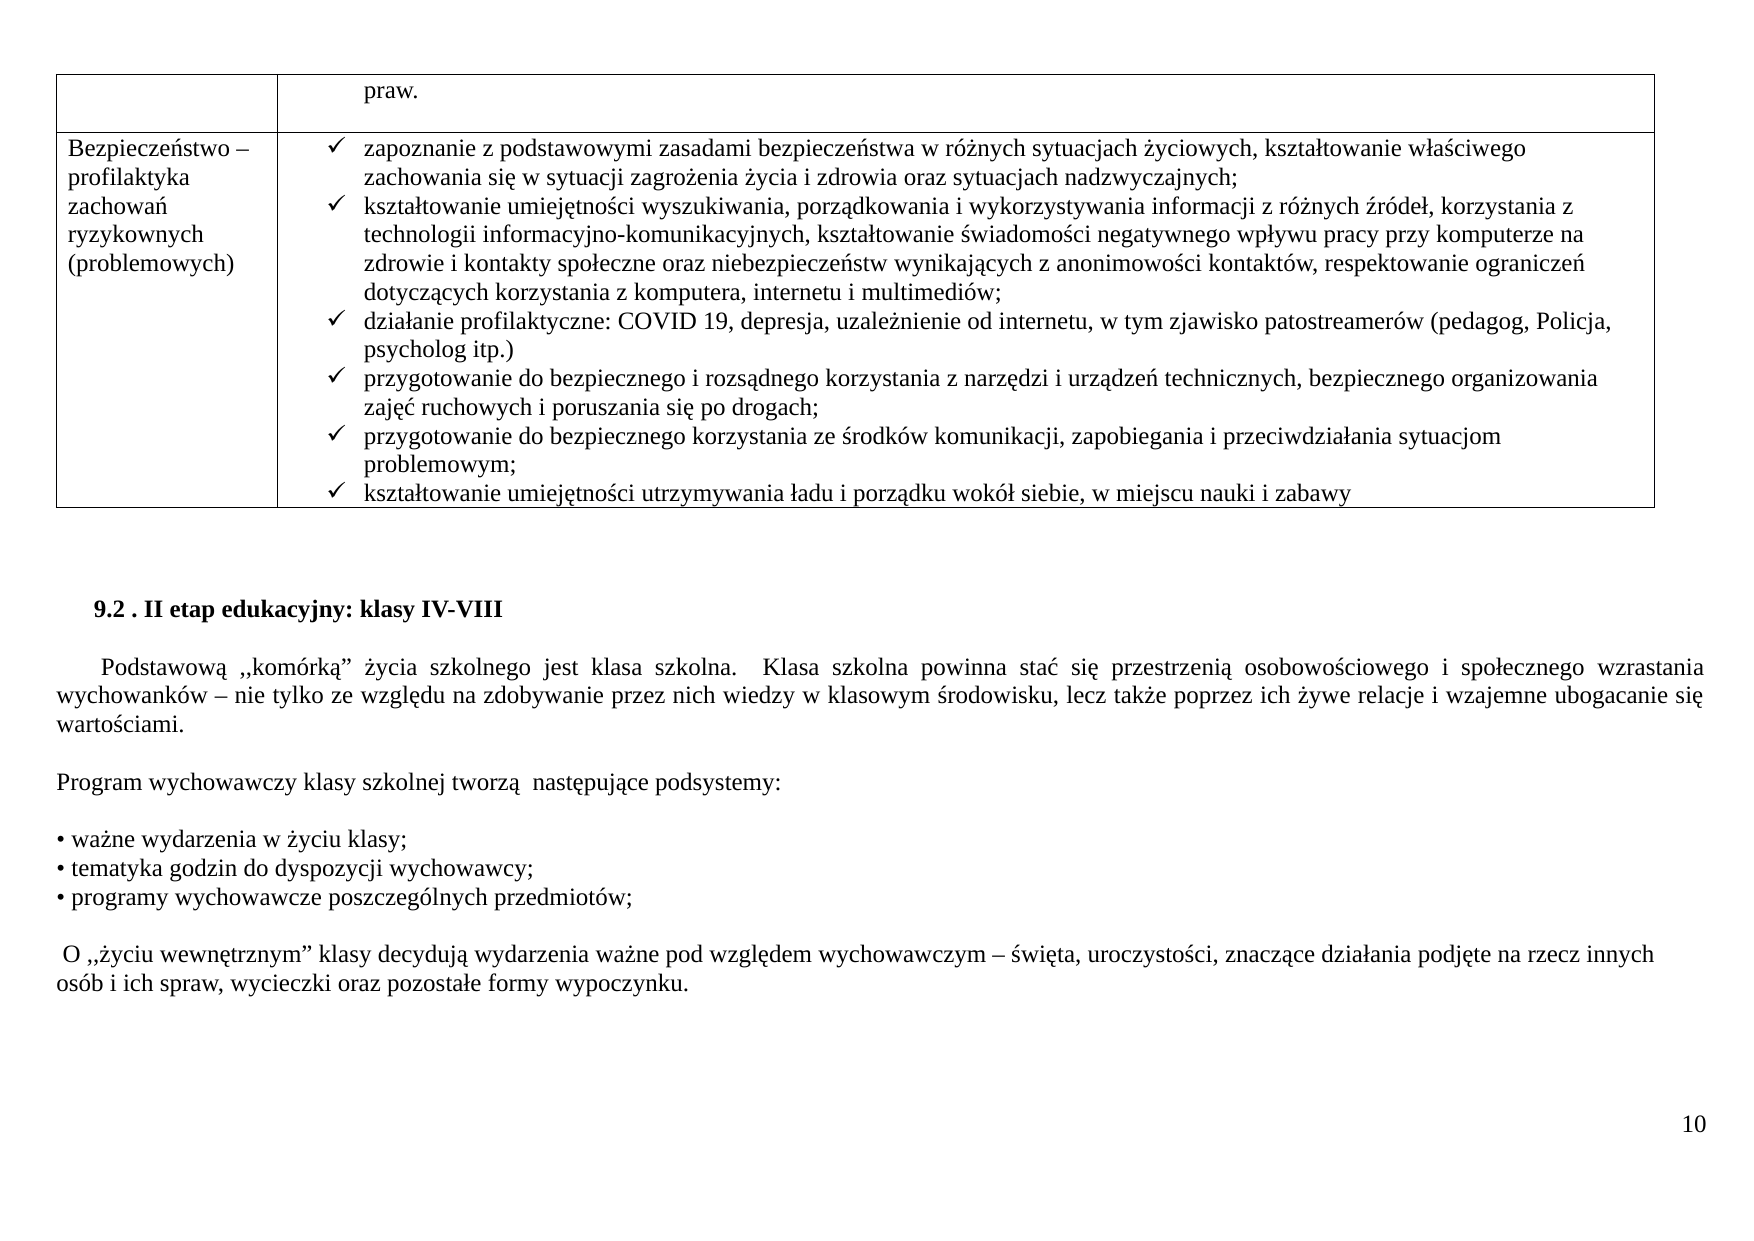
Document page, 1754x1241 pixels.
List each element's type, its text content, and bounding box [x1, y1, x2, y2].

table_cell zapoznanie z podstawowymi zasadami bezpieczeństwa w różnych sytuacjach życiowych, kształtowanie właściwego zachowania się w sytuacji zagrożenia życia i zdrowia oraz sytuacjach nadzwyczajnych; kształtowanie umiejętności wyszukiwania, porządkowania i wykorzystywania informacji z różnych źródeł, korzystania z technologii informacyjno-komunikacyjnych, kształtowanie świadomości negatywnego wpływu pracy przy komputerze na zdrowie i kontakty społeczne oraz niebezpieczeństw wynikających z anonimowości kontaktów, respektowanie ograniczeń dotyczących korzystania z komputera, internetu i multimediów; działanie profilaktyczne: COVID 19, depresja, uzależnienie od internetu, w tym zjawisko patostreamerów (pedagog, Policja, psycholog itp.) przygotowanie do bezpiecznego i rozsądnego korzystania z narzędzi i urządzeń technicznych, bezpiecznego organizowania zajęć ruchowych i poruszania się po drogach; przygotowanie do bezpiecznego korzystania ze środków komunikacji, zapobiegania i przeciwdziałania sytuacjom problemowym; kształtowanie umiejętności utrzymywania ładu i porządku wokół siebie, w miejscu nauki i zabawy [278, 133, 1654, 507]
table_cell praw. [278, 75, 1654, 132]
text • programy wychowawcze poszczególnych przedmiotów; [56, 882, 1706, 911]
text Program wychowawczy klasy szkolnej tworzą następujące podsystemy: [56, 767, 1706, 796]
table_cell [57, 75, 277, 132]
text O ,,życiu wewnętrznym” klasy decydują wydarzenia ważne pod względem wychowawczym – święta, uroczystości, znaczące działania podjęte na rzecz innych osób i ich spraw, wycieczki oraz pozostałe formy wypoczynku. [56, 939, 1706, 997]
text Podstawową ,,komórką” życia szkolnego jest klasa szkolna. Klasa szkolna powinna stać się przestrzenią osobowościowego i społecznego wzrastania wychowanków – nie tylko ze względu na zdobywanie przez nich wiedzy w klasowym środowisku, lecz także poprzez ich żywe relacje i wzajemne ubogacanie się wartościami. [56, 652, 1706, 738]
text • tematyka godzin do dyspozycji wychowawcy; [56, 853, 1706, 882]
table_cell Bezpieczeństwo – profilaktyka zachowań ryzykownych (problemowych) [57, 133, 277, 507]
text • ważne wydarzenia w życiu klasy; [56, 824, 1706, 853]
text 9.2 . II etap edukacyjny: klasy IV-VIII [94, 594, 1706, 623]
